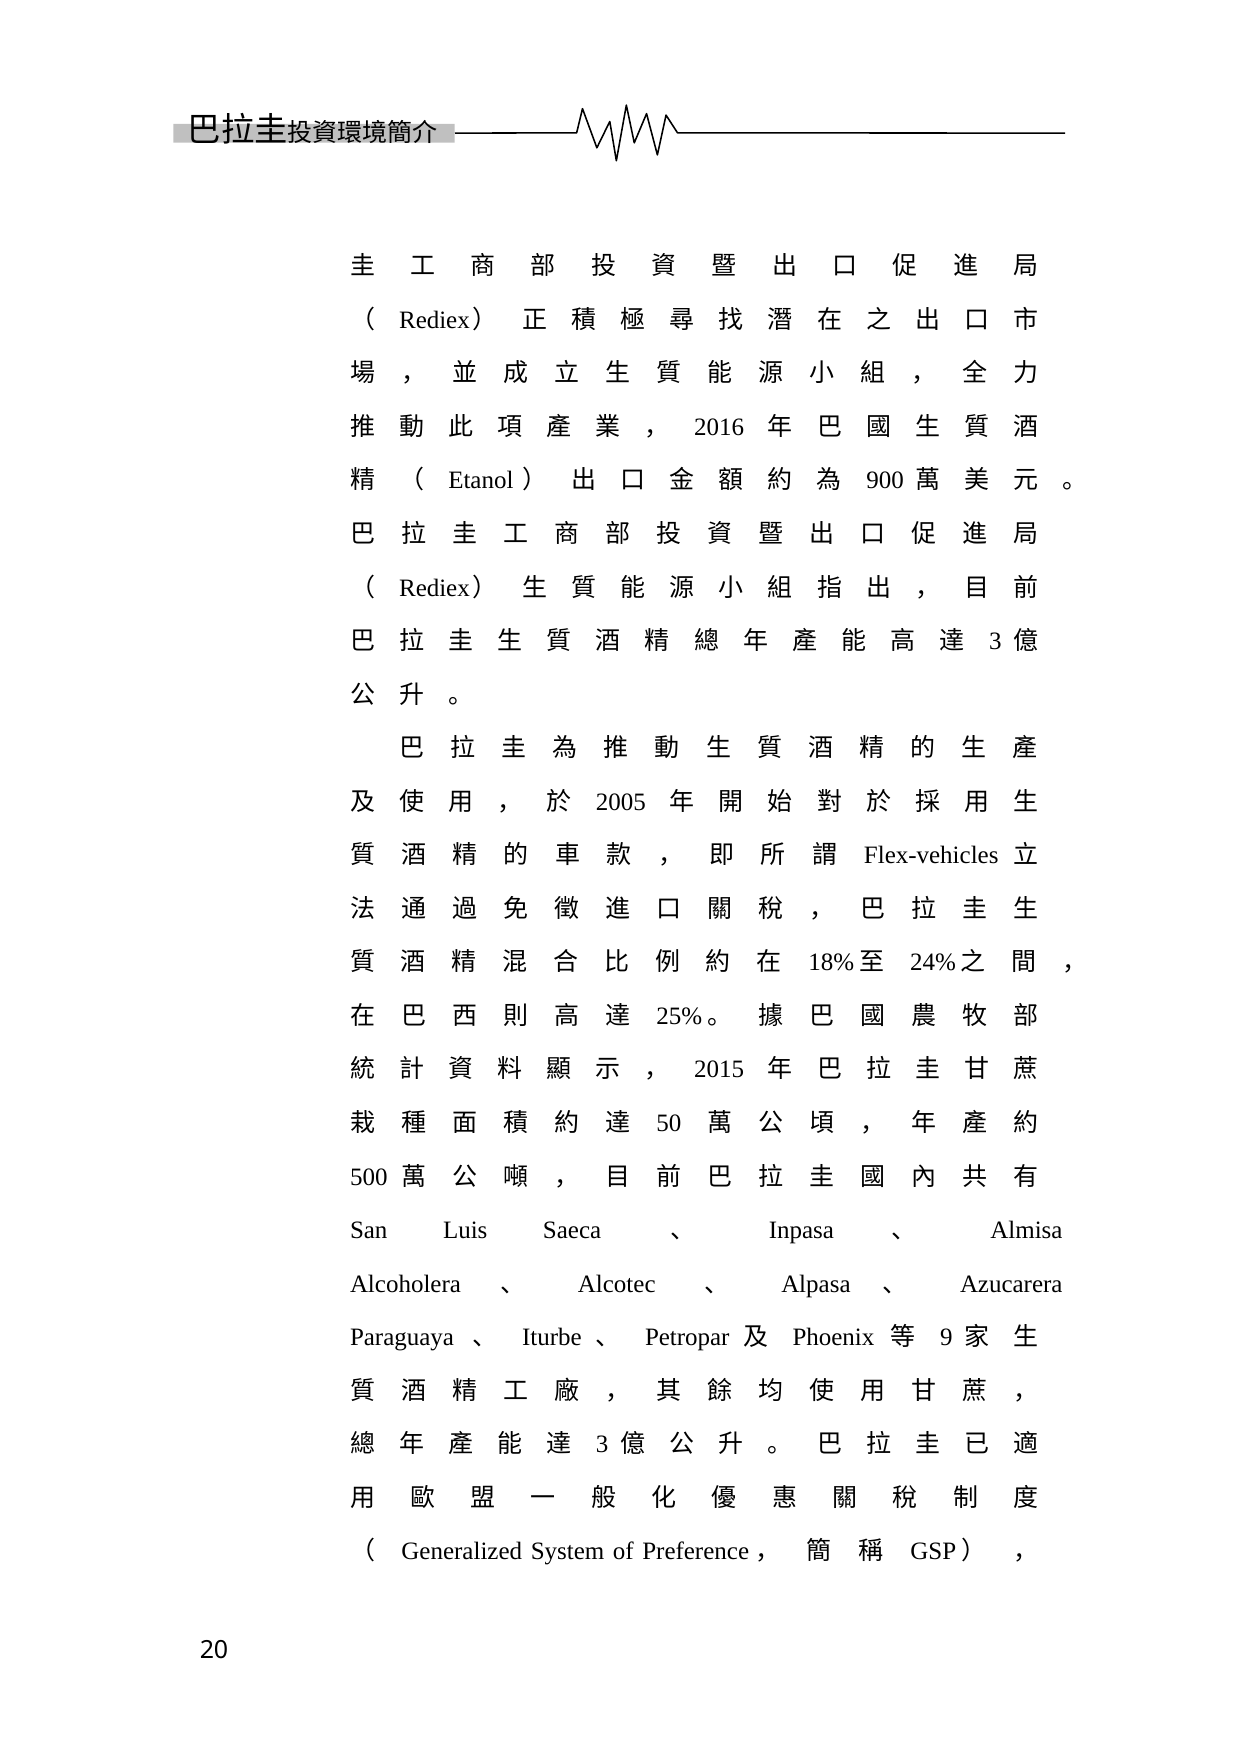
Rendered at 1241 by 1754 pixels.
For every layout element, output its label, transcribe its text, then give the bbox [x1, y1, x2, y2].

text 巴國工商部估計促進酒精出口約有1,500人直接因此受僱工作，間接影響7萬個家庭生活。目前巴拉圭工商部投資暨出口促進局（Rediex）正積極尋找潛在之出口市場，並成立生質能源小組，全力推動此項產業，2016年巴國生質酒精（Etanol）出口金額約為900萬美元。巴拉圭工商部投資暨出口促進局（Rediex）生質能源小組指出，目前巴拉圭生質酒精總年產能高達3億公升。 [325, 237, 1063, 719]
text 巴拉圭為推動生質酒精的生產及使用，於2005年開始對於採用生質酒精的車款，即所謂Flex-vehicles立法通過免徵進口關稅，巴拉圭生質酒精混合比例約在18%至24%之間，在巴西則高達25%。據巴國農牧部統計資料顯示，2015年巴拉圭甘蔗栽種面積約達50萬公頃，年產約500萬公噸，目前巴拉圭國內共有San Luis Saeca、Inpasa、Almisa Alcoholera、Alcotec、Alpasa、Azucarera Paraguaya、Iturbe、Petropar及Phoenix等9家生質酒精工廠，其餘均使用甘蔗，總年產能達3億公升。巴拉圭已適用歐盟一般化優惠關稅制度（Generalized System of Preference，簡稱GSP），可出口生質酒精至歐盟市場，其他目標出口市場包括美國及巴西。 [325, 719, 1063, 1576]
